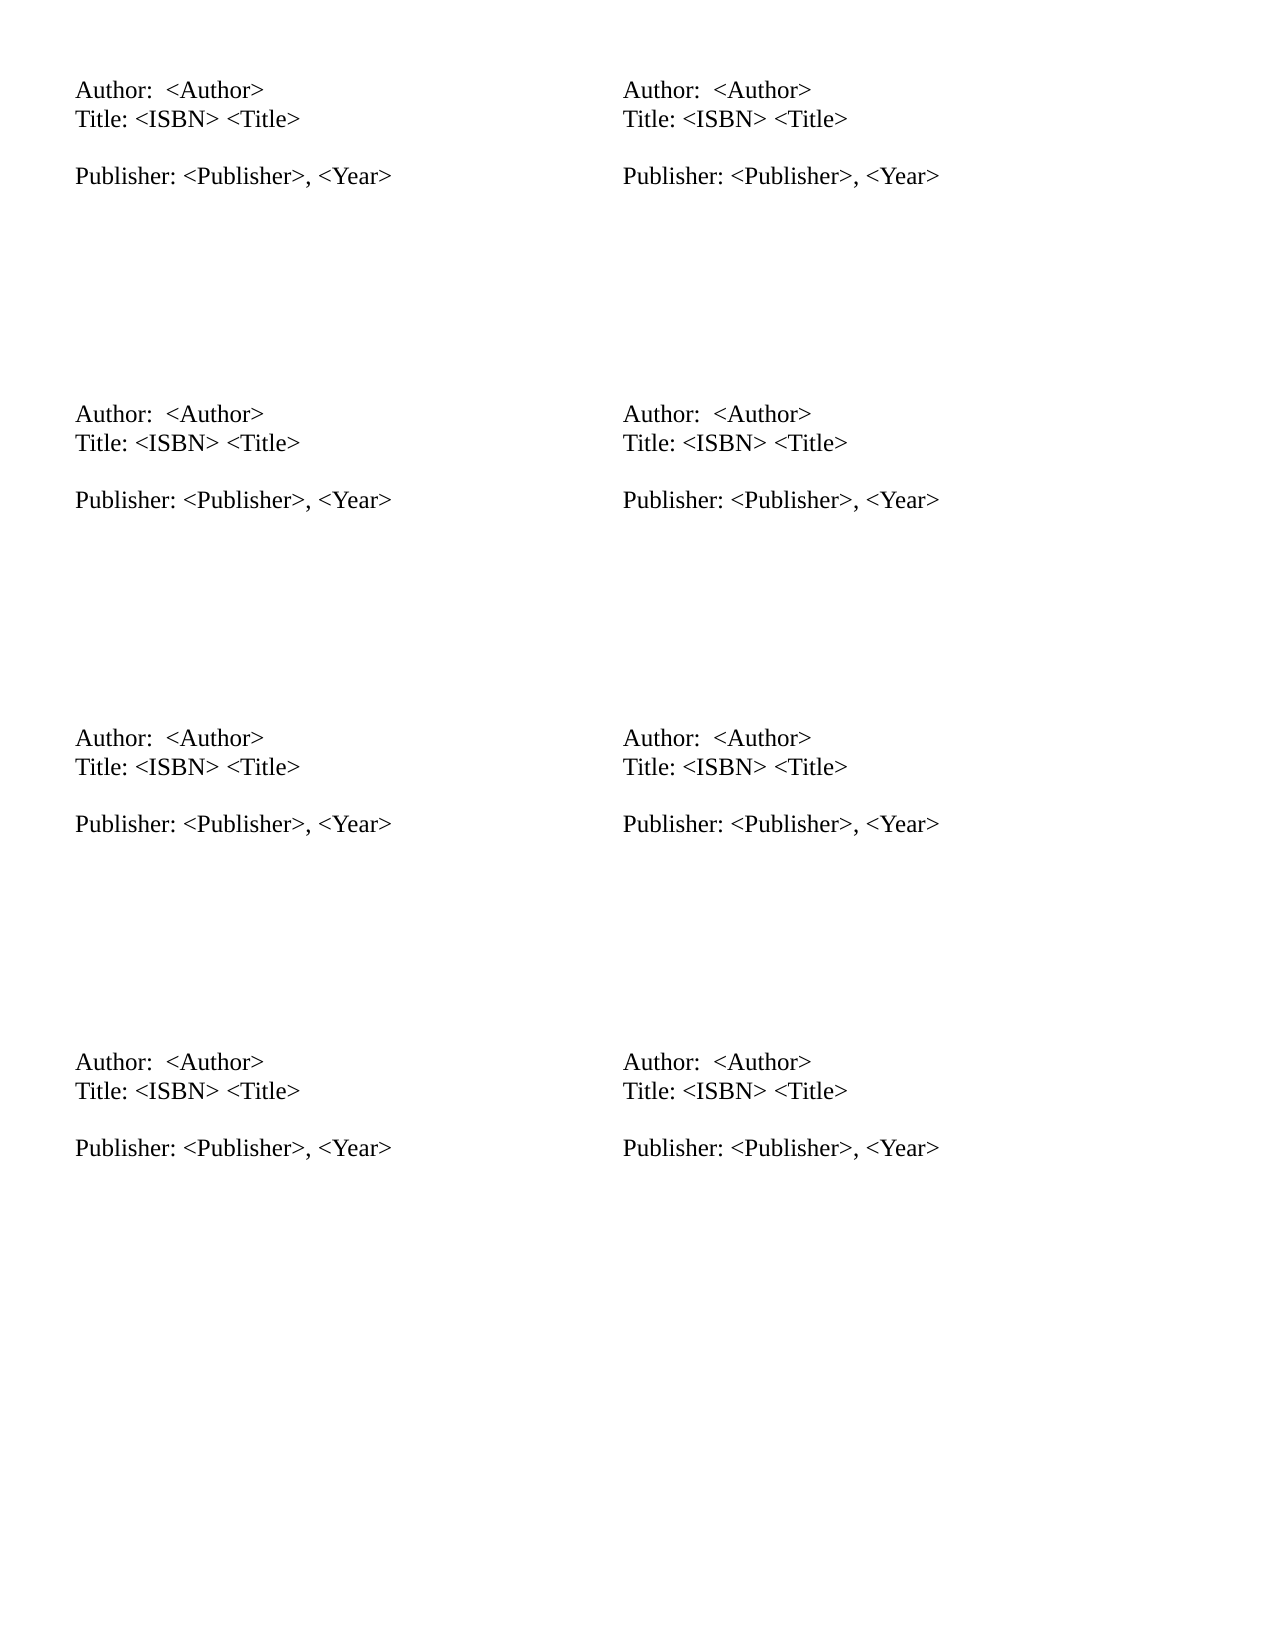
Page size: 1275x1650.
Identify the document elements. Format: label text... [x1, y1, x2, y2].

table_cell [586, 1019, 623, 1047]
table_cell [75, 1019, 586, 1047]
table_cell Author: <Author> Title: <ISBN> <Title> Publisher: <Publisher>, <Year> [623, 1047, 1200, 1342]
table_cell [623, 1019, 1200, 1047]
table_cell [623, 694, 1200, 723]
table_cell [75, 694, 586, 723]
table_header Author: <Author> Title: <ISBN> <Title> Publisher: <Publisher>, <Year> [623, 75, 1200, 370]
table_header [586, 75, 623, 370]
table_cell Author: <Author> Title: <ISBN> <Title> Publisher: <Publisher>, <Year> [75, 1047, 586, 1342]
table_cell [586, 1047, 623, 1342]
table_cell [623, 370, 1200, 399]
table_cell [586, 723, 623, 1018]
table_cell Author: <Author> Title: <ISBN> <Title> Publisher: <Publisher>, <Year> [623, 723, 1200, 1018]
table_cell [586, 694, 623, 723]
table_cell Author: <Author> Title: <ISBN> <Title> Publisher: <Publisher>, <Year> [75, 723, 586, 1018]
table_cell Author: <Author> Title: <ISBN> <Title> Publisher: <Publisher>, <Year> [75, 399, 586, 694]
table_header Author: <Author> Title: <ISBN> <Title> Publisher: <Publisher>, <Year> [75, 75, 586, 370]
table_cell [586, 370, 623, 399]
table_cell Author: <Author> Title: <ISBN> <Title> Publisher: <Publisher>, <Year> [623, 399, 1200, 694]
table_cell [75, 370, 586, 399]
table_cell [586, 399, 623, 694]
